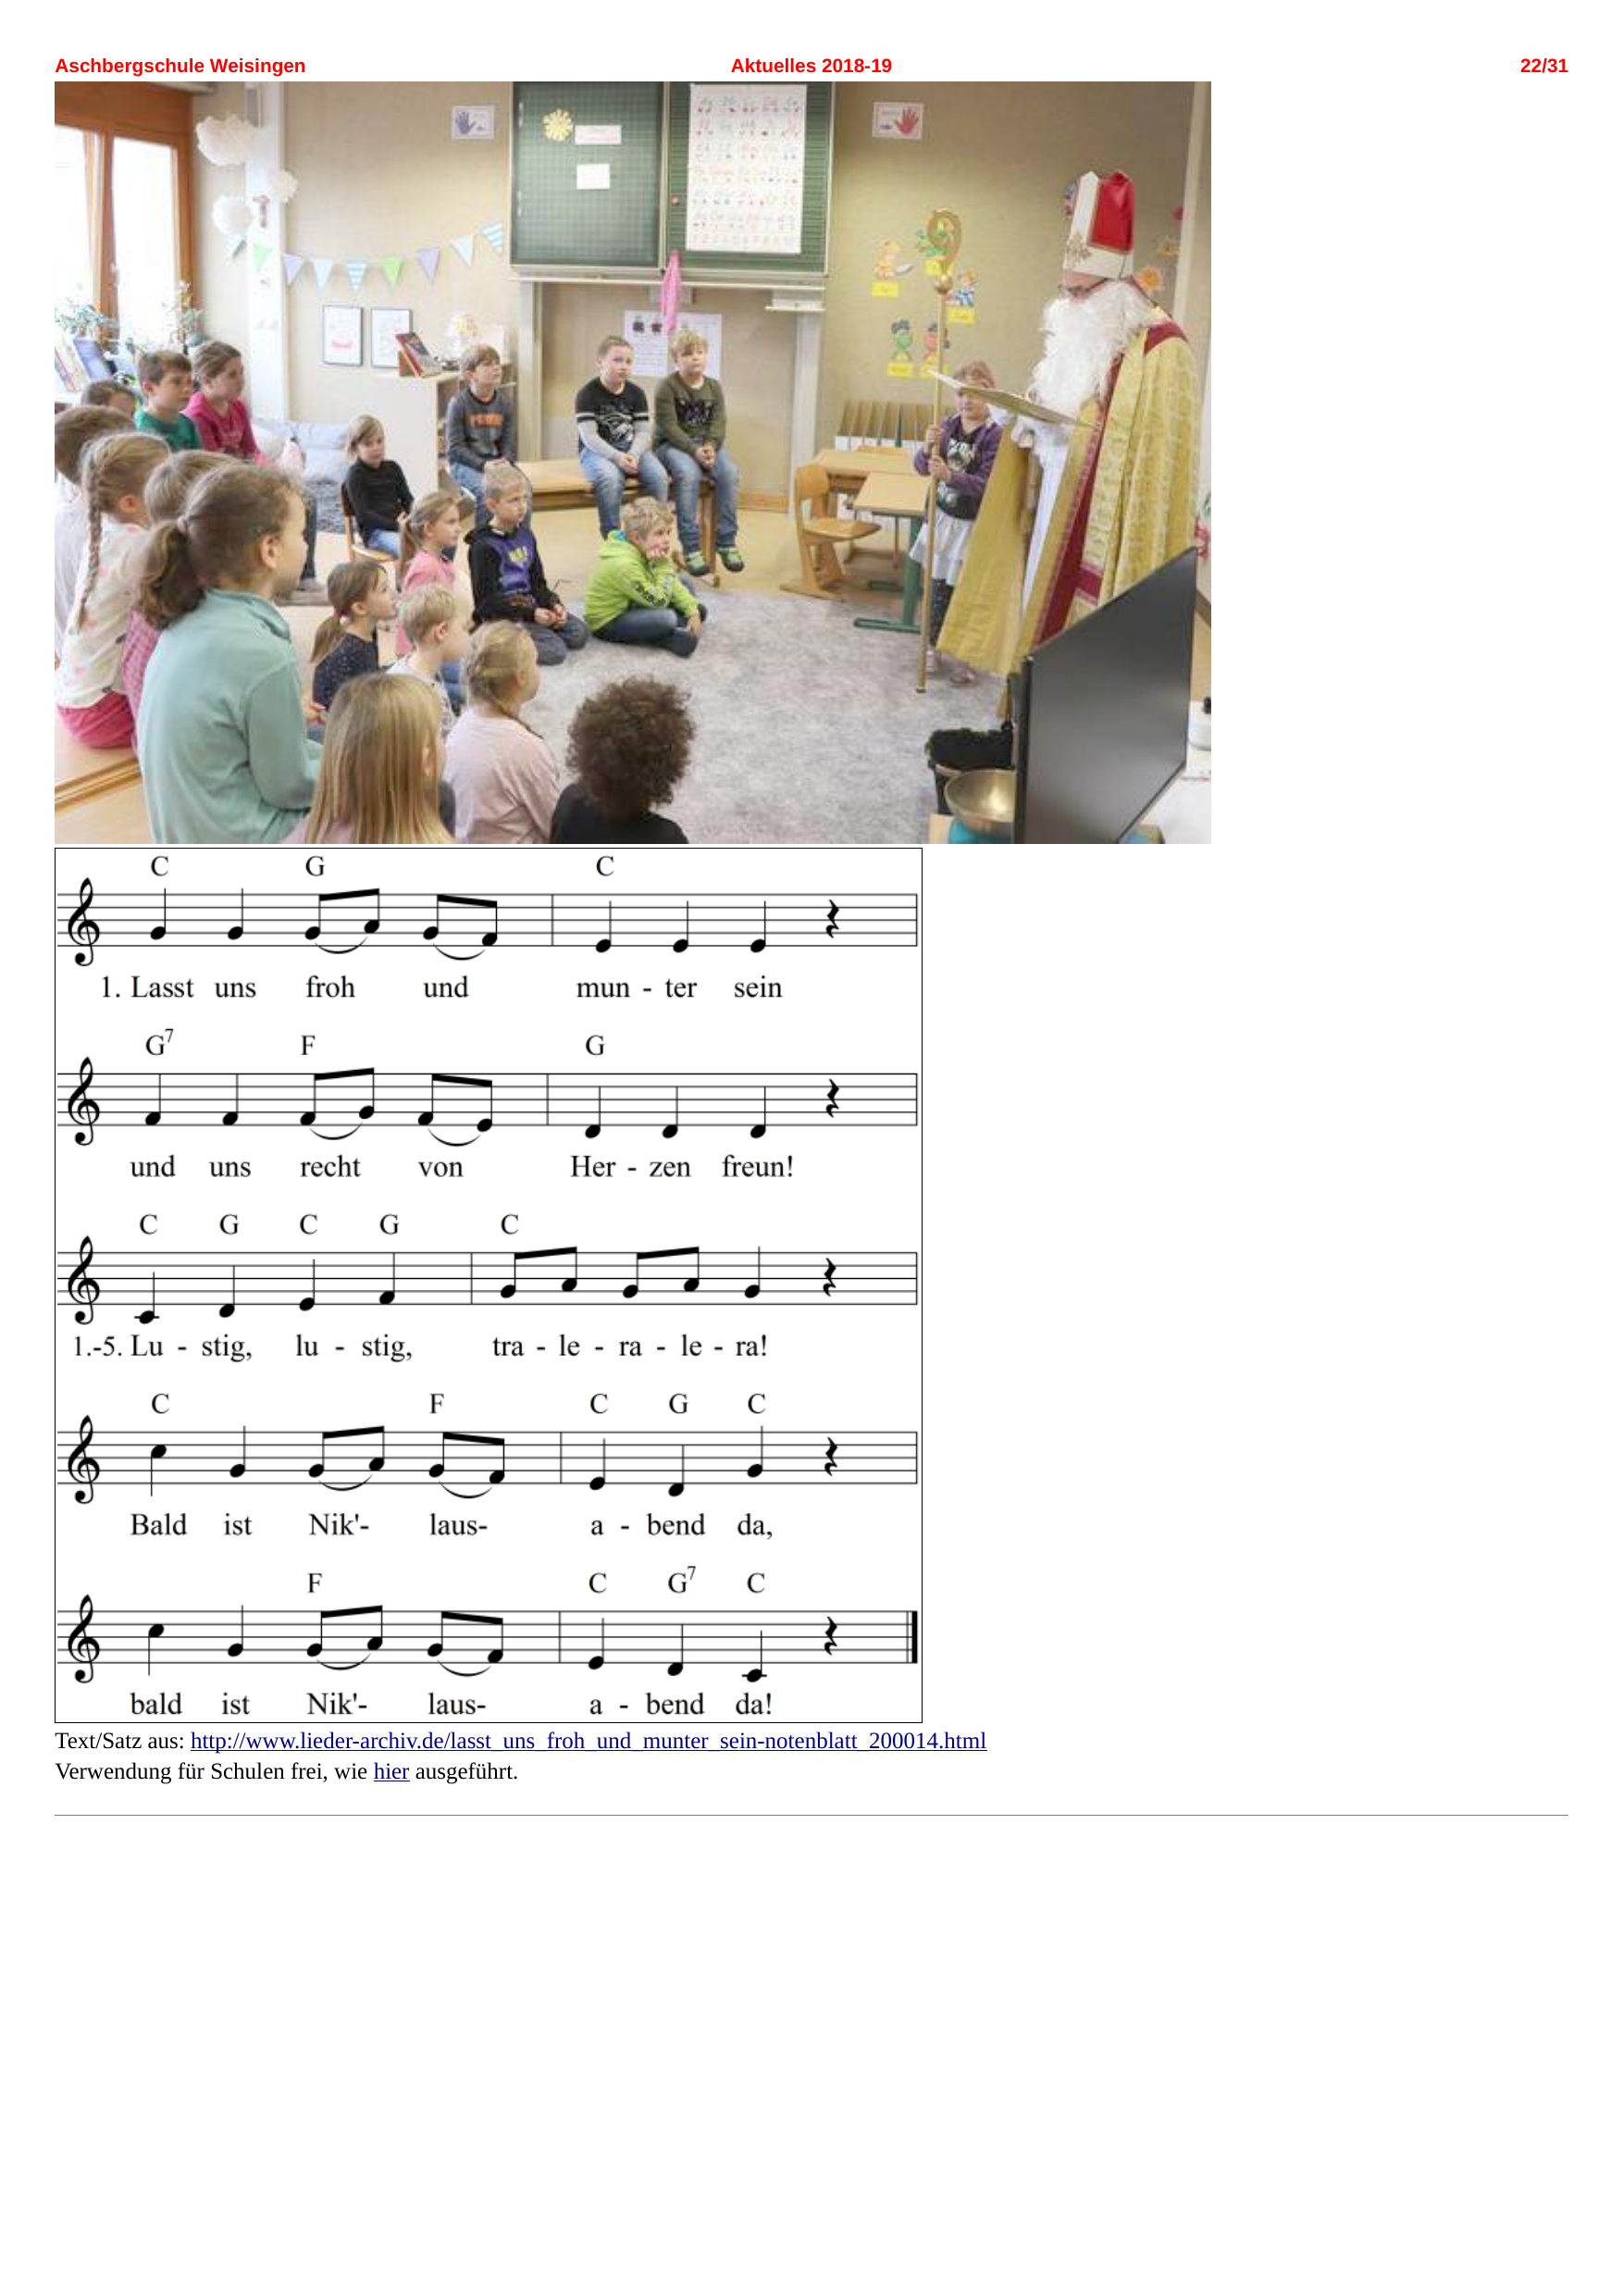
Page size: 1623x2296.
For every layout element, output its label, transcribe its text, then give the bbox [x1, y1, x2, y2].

picture [55, 81, 1211, 844]
text Text/Satz aus: http://www.lieder-archiv.de/lasst_uns_froh_und_munter_sein-notenblatt_200014.html Verwendung für Schulen frei, wie hier ausgeführt. [55, 82, 1568, 1783]
picture [57, 850, 920, 1720]
